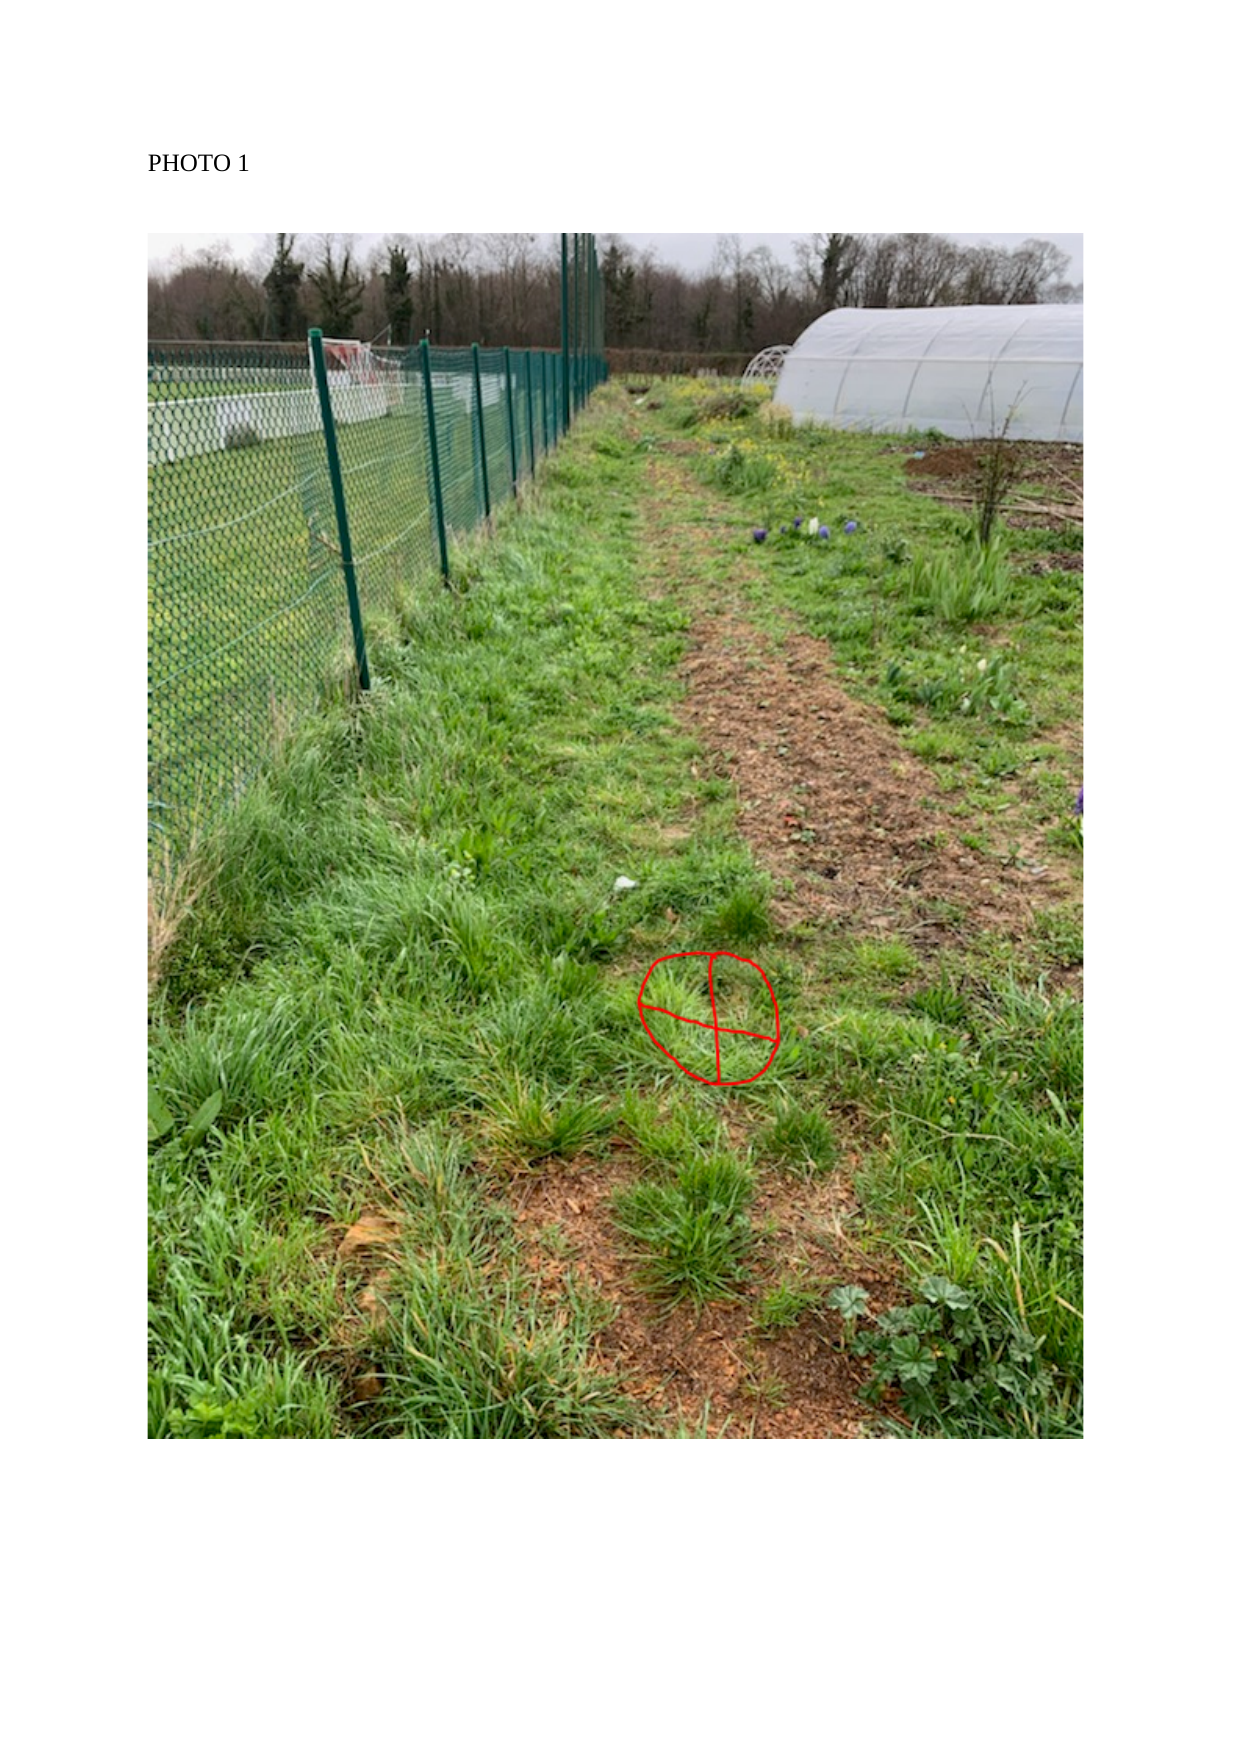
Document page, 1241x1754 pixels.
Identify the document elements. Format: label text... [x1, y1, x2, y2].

text PHOTO 1 [148, 148, 1093, 176]
picture [147, 233, 1084, 1439]
